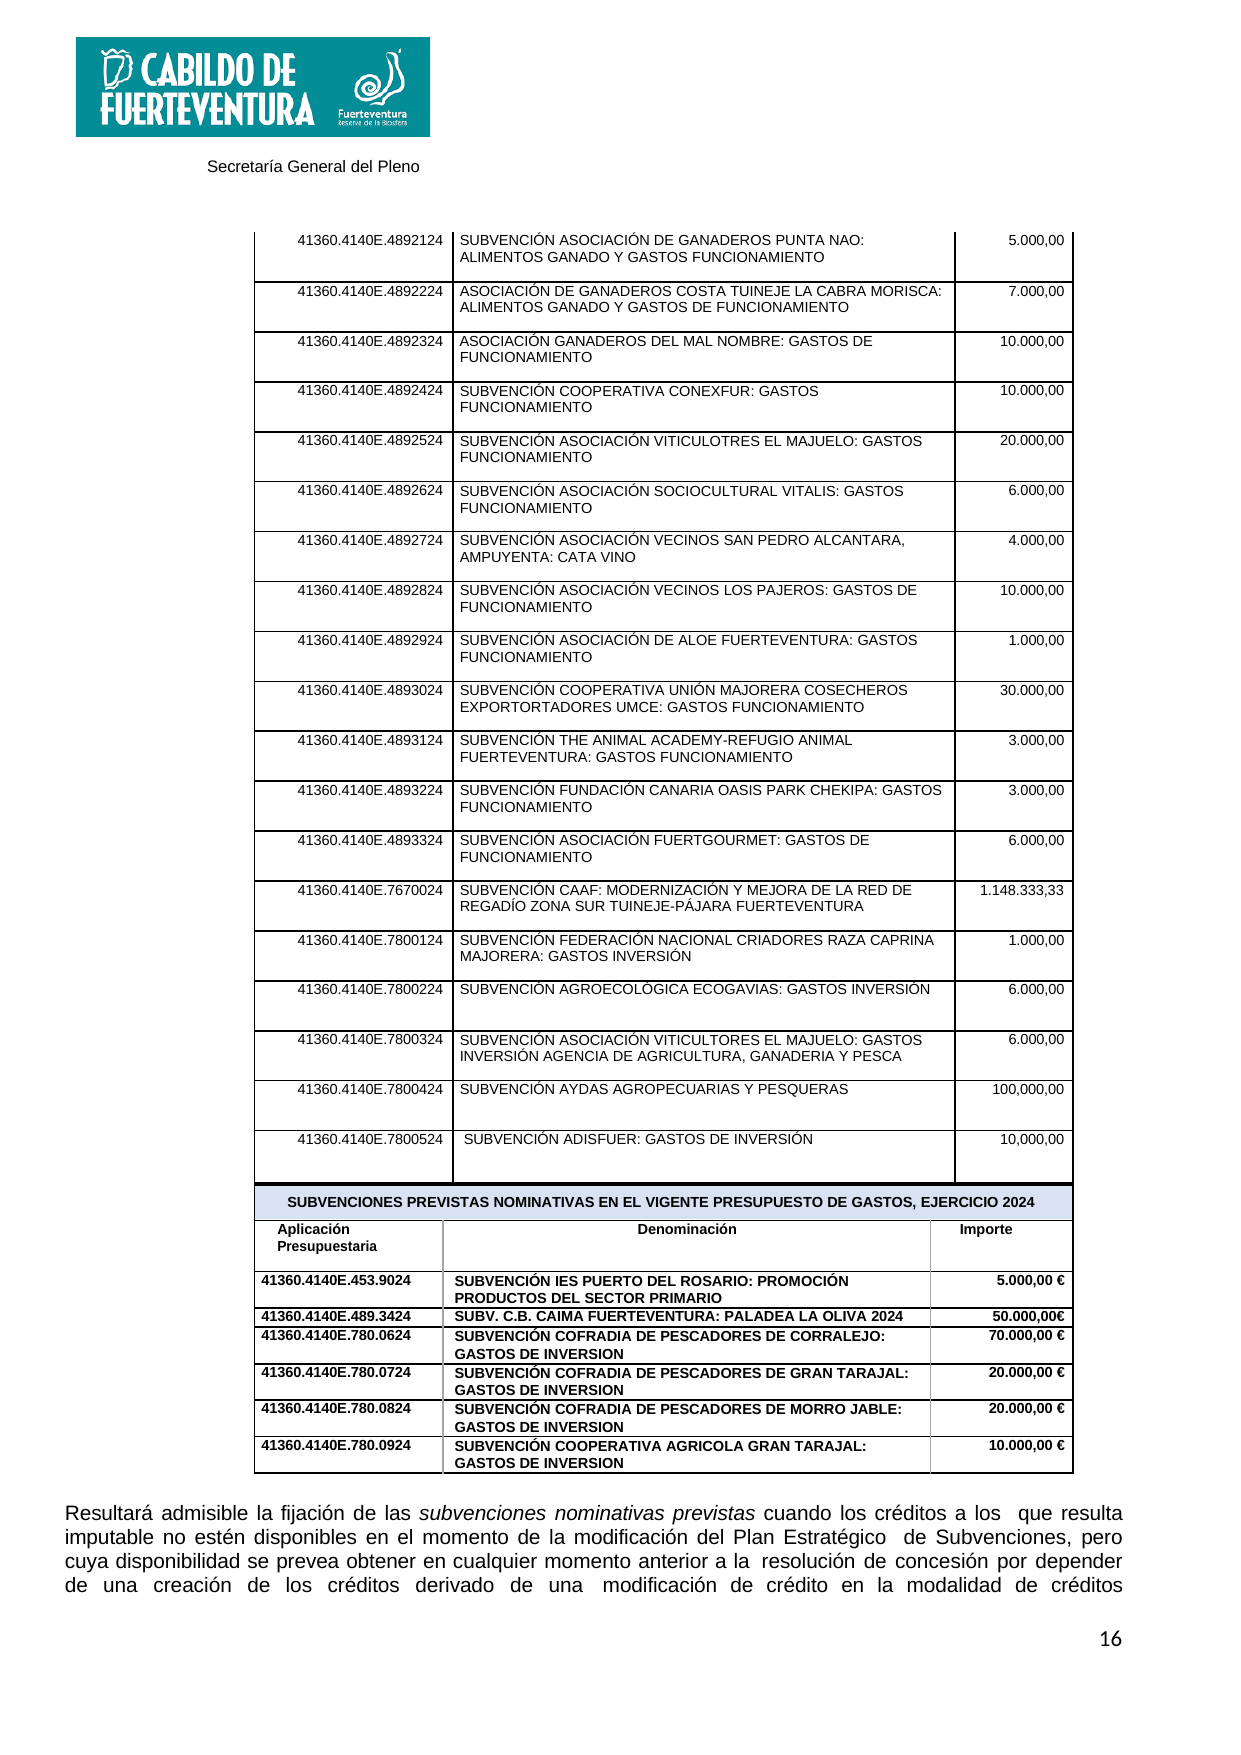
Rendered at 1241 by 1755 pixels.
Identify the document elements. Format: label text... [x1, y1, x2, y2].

table_cell 41360.4140E.780.0924 [255, 1437, 442, 1472]
table_header 41360.4140E.4892124 [255, 232, 452, 281]
table_cell SUBVENCIÓN ASOCIACIÓN SOCIOCULTURAL VITALIS: GASTOS FUNCIONAMIENTO [454, 482, 954, 531]
table_cell 3.000,00 [956, 732, 1072, 780]
table_cell 41360.4140E.7800524 [255, 1131, 452, 1182]
table_cell 20.000,00 € [931, 1365, 1072, 1399]
table_cell SUBVENCIÓN ASOCIACIÓN VECINOS LOS PAJEROS: GASTOS DE FUNCIONAMIENTO [454, 582, 954, 631]
table_cell 41360.4140E.7800224 [255, 982, 452, 1030]
table_cell 41360.4140E.4892824 [255, 582, 452, 631]
table_cell 1.000,00 [956, 632, 1072, 681]
table_cell 41360.4140E.4892924 [255, 632, 452, 681]
table_cell SUBVENCIÓN THE ANIMAL ACADEMY-REFUGIO ANIMAL FUERTEVENTURA: GASTOS FUNCIONAMIENTO [454, 732, 954, 780]
table_cell 30.000,00 [956, 682, 1072, 730]
table_cell 41360.4140E.4893224 [255, 782, 452, 830]
table_cell 7.000,00 [956, 283, 1072, 331]
text Resultará admisible la fijación de las subvenciones nominativas previstas cuando los créditos a los que resulta imputable no estén disponibles en el momento de la modificación del Plan Estratégico de Subvenciones, pero cuya disponibilidad se prevea obtener en cualquier momento anterior a la resolución de concesión por depender de una creación de los créditos derivado de una modificación de crédito en la modalidad de créditos [64, 1501, 1123, 1597]
table_cell 41360.4140E.4892224 [255, 283, 452, 331]
table_cell 41360.4140E.780.0624 [255, 1328, 442, 1363]
table_cell ASOCIACIÓN GANADEROS DEL MAL NOMBRE: GASTOS DE FUNCIONAMIENTO [454, 333, 954, 381]
table_cell 10.000,00 [956, 383, 1072, 431]
table_cell 50.000,00€ [931, 1309, 1072, 1326]
table_cell SUBVENCIÓN ASOCIACIÓN FUERTGOURMET: GASTOS DE FUNCIONAMIENTO [454, 832, 954, 880]
table_cell Denominación [444, 1221, 930, 1271]
table_cell SUBVENCIONES PREVISTAS NOMINATIVAS EN EL VIGENTE PRESUPUESTO DE GASTOS, EJERCICIO 2024 [255, 1186, 1072, 1219]
table_cell 41360.4140E.4892624 [255, 482, 452, 531]
table_cell Aplicación Presupuestaria [255, 1221, 442, 1271]
table_cell 41360.4140E.4892424 [255, 383, 452, 431]
table_cell SUBVENCIÓN FUNDACIÓN CANARIA OASIS PARK CHEKIPA: GASTOS FUNCIONAMIENTO [454, 782, 954, 830]
table_cell 10,000,00 [956, 1131, 1072, 1182]
table_cell 41360.4140E.4893124 [255, 732, 452, 780]
table_cell 20.000,00 [956, 433, 1072, 481]
table_cell SUBVENCIÓN ASOCIACIÓN VECINOS SAN PEDRO ALCANTARA, AMPUYENTA: CATA VINO [454, 532, 954, 581]
table_cell 41360.4140E.453.9024 [255, 1272, 442, 1307]
table_cell 6.000,00 [956, 982, 1072, 1030]
table_cell 70.000,00 € [931, 1328, 1072, 1363]
table_cell SUBVENCIÓN ASOCIACIÓN DE ALOE FUERTEVENTURA: GASTOS FUNCIONAMIENTO [454, 632, 954, 681]
table_cell SUBVENCIÓN COOPERATIVA UNIÓN MAJORERA COSECHEROS EXPORTORTADORES UMCE: GASTOS FUNCIONAMIENTO [454, 682, 954, 730]
table_cell SUBVENCIÓN COFRADIA DE PESCADORES DE CORRALEJO: GASTOS DE INVERSION [444, 1328, 930, 1363]
table_header SUBVENCIÓN ASOCIACIÓN DE GANADEROS PUNTA NAO: ALIMENTOS GANADO Y GASTOS FUNCIONAMIENTO [454, 232, 954, 281]
table_cell 41360.4140E.7670024 [255, 882, 452, 930]
table_cell 1.148.333,33 [956, 882, 1072, 930]
table_cell 10.000,00 [956, 582, 1072, 631]
table_cell SUBVENCIÓN COFRADIA DE PESCADORES DE GRAN TARAJAL: GASTOS DE INVERSION [444, 1365, 930, 1399]
table_cell SUBVENCIÓN ASOCIACIÓN VITICULOTRES EL MAJUELO: GASTOS FUNCIONAMIENTO [454, 433, 954, 481]
table_cell 41360.4140E.7800324 [255, 1032, 452, 1080]
table_cell 5.000,00 € [931, 1272, 1072, 1307]
table_cell 41360.4140E.4892524 [255, 433, 452, 481]
table_cell 6.000,00 [956, 482, 1072, 531]
table_cell 4.000,00 [956, 532, 1072, 581]
table_cell 41360.4140E.4892324 [255, 333, 452, 381]
table_cell 41360.4140E.7800124 [255, 932, 452, 980]
table_cell SUBVENCIÓN AYDAS AGROPECUARIAS Y PESQUERAS [454, 1081, 954, 1130]
table_cell SUBVENCIÓN COOPERATIVA CONEXFUR: GASTOS FUNCIONAMIENTO [454, 383, 954, 431]
table_cell SUBVENCIÓN CAAF: MODERNIZACIÓN Y MEJORA DE LA RED DE REGADÍO ZONA SUR TUINEJE-PÁJARA FUERTEVENTURA [454, 882, 954, 930]
table_cell 41360.4140E.489.3424 [255, 1309, 442, 1326]
table_cell SUBV. C.B. CAIMA FUERTEVENTURA: PALADEA LA OLIVA 2024 [444, 1309, 930, 1326]
table_cell SUBVENCIÓN AGROECOLÓGICA ECOGAVIAS: GASTOS INVERSIÓN [454, 982, 954, 1030]
table_cell SUBVENCIÓN IES PUERTO DEL ROSARIO: PROMOCIÓN PRODUCTOS DEL SECTOR PRIMARIO [444, 1272, 930, 1307]
table_cell 1.000,00 [956, 932, 1072, 980]
table_cell 6.000,00 [956, 832, 1072, 880]
table_cell 100,000,00 [956, 1081, 1072, 1130]
table_cell SUBVENCIÓN COOPERATIVA AGRICOLA GRAN TARAJAL: GASTOS DE INVERSION [444, 1437, 930, 1472]
table_cell 41360.4140E.780.0724 [255, 1365, 442, 1399]
table_cell 41360.4140E.780.0824 [255, 1401, 442, 1436]
table_cell 10.000,00 [956, 333, 1072, 381]
table_cell SUBVENCIÓN ADISFUER: GASTOS DE INVERSIÓN [454, 1131, 954, 1182]
table_cell 10.000,00 € [931, 1437, 1072, 1472]
table_cell SUBVENCIÓN ASOCIACIÓN VITICULTORES EL MAJUELO: GASTOS INVERSIÓN AGENCIA DE AGRICULTURA, GANADERIA Y PESCA [454, 1032, 954, 1080]
table_cell 41360.4140E.4892724 [255, 532, 452, 581]
table_cell 41360.4140E.7800424 [255, 1081, 452, 1130]
table_cell SUBVENCIÓN FEDERACIÓN NACIONAL CRIADORES RAZA CAPRINA MAJORERA: GASTOS INVERSIÓN [454, 932, 954, 980]
table_cell 3.000,00 [956, 782, 1072, 830]
table_cell 6.000,00 [956, 1032, 1072, 1080]
table_cell 41360.4140E.4893024 [255, 682, 452, 730]
table_header 5.000,00 [956, 232, 1072, 281]
table_cell SUBVENCIÓN COFRADIA DE PESCADORES DE MORRO JABLE: GASTOS DE INVERSION [444, 1401, 930, 1436]
table_cell ASOCIACIÓN DE GANADEROS COSTA TUINEJE LA CABRA MORISCA: ALIMENTOS GANADO Y GASTOS DE FUNCIONAMIENTO [454, 283, 954, 331]
table_cell Importe [931, 1221, 1072, 1271]
table_cell 20.000,00 € [931, 1401, 1072, 1436]
table_cell 41360.4140E.4893324 [255, 832, 452, 880]
